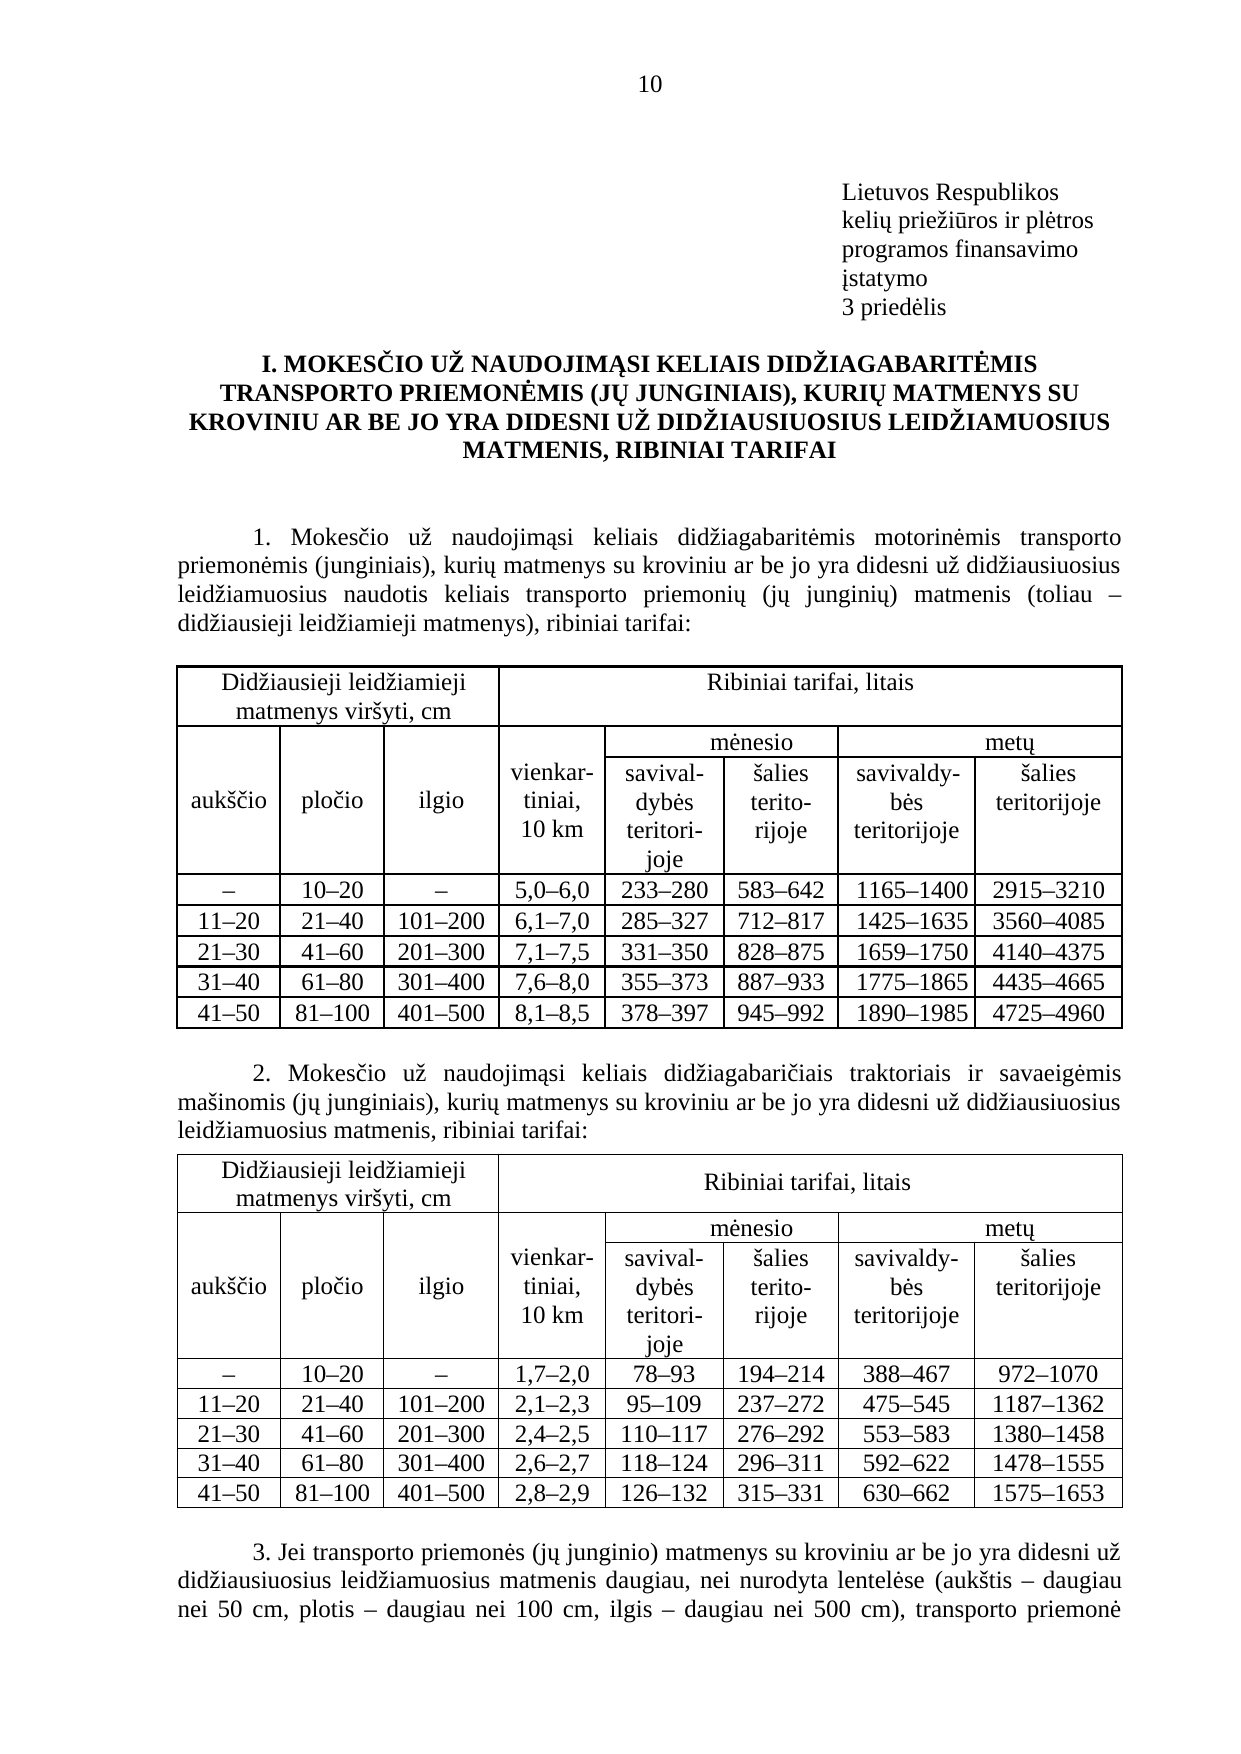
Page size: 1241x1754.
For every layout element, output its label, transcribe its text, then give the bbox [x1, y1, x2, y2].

table_cell 3560–4085 [976, 906, 1121, 934]
table_cell 61–80 [281, 968, 383, 996]
table_cell šalies teritorijoje [976, 758, 1121, 873]
table_cell 10–20 [281, 875, 383, 904]
table_cell šalies teritorijoje [975, 1243, 1122, 1358]
table_cell 331–350 [606, 937, 723, 965]
table_cell 61–80 [281, 1449, 383, 1477]
table_cell šalies terito-rijoje [724, 1243, 838, 1358]
table_cell 21–30 [178, 1419, 280, 1447]
table_cell 1425–1635 [839, 906, 974, 934]
table_cell 41–60 [281, 1419, 383, 1447]
table_cell ilgio [385, 727, 498, 873]
text 1. Mokesčio už naudojimąsi keliais didžiagabaritėmis motorinėmis transporto priemonėmis (junginiais), kurių matmenys su kroviniu ar be jo yra didesni už didžiausiuosius leidžiamuosius naudotis keliais transporto priemonių (jų junginių) matmenis (toliau – didžiausieji leidžiamieji matmenys), ribiniai tarifai: [177, 522, 1122, 637]
table_cell 296–311 [724, 1449, 838, 1477]
table_cell 378–397 [606, 998, 723, 1027]
text 3. Jei transporto priemonės (jų junginio) matmenys su kroviniu ar be jo yra didesni už didžiausiuosius leidžiamuosius matmenis daugiau, nei nurodyta lentelėse (aukštis – daugiau nei 50 cm, plotis – daugiau nei 100 cm, ilgis – daugiau nei 500 cm), transporto priemonė [177, 1537, 1122, 1623]
table_cell 31–40 [178, 1449, 280, 1477]
table_header Ribiniai tarifai, litais [499, 1155, 1122, 1212]
table_cell 2,6–2,7 [499, 1449, 605, 1477]
table_cell 2,4–2,5 [499, 1419, 605, 1447]
table_cell 553–583 [839, 1419, 974, 1447]
text Lietuvos Respublikos [177, 177, 1122, 205]
table_cell 592–622 [839, 1449, 974, 1477]
table_cell 41–50 [178, 1478, 280, 1507]
table_cell 887–933 [725, 968, 837, 996]
table_cell 945–992 [725, 998, 837, 1027]
table_cell savival-dybės teritori-joje [606, 758, 723, 873]
table_cell savivaldy-bės teritorijoje [839, 1243, 974, 1358]
table_header Didžiausieji leidžiamieji matmenys viršyti, cm [178, 668, 498, 725]
table_cell 1,7–2,0 [499, 1359, 605, 1388]
table_cell 194–214 [724, 1359, 838, 1388]
table_cell 21–30 [178, 937, 279, 965]
table_cell 41–50 [178, 998, 279, 1027]
table_cell – [178, 1359, 280, 1388]
table_cell 712–817 [725, 906, 837, 934]
table_cell 301–400 [384, 1449, 498, 1477]
table_cell 276–292 [724, 1419, 838, 1447]
table_cell 630–662 [839, 1478, 974, 1507]
table_cell 355–373 [606, 968, 723, 996]
table_cell vienkar-tiniai, 10 km [499, 1213, 605, 1358]
table_cell 78–93 [606, 1359, 723, 1388]
table_cell 1659–1750 [839, 937, 974, 965]
table_cell pločio [281, 1213, 383, 1358]
table_cell 401–500 [384, 1478, 498, 1507]
table_header Didžiausieji leidžiamieji matmenys viršyti, cm [178, 1155, 498, 1212]
table_cell ilgio [384, 1213, 498, 1358]
table_cell 1890–1985 [839, 998, 974, 1027]
table_cell 972–1070 [975, 1359, 1122, 1388]
table_cell 118–124 [606, 1449, 723, 1477]
table_cell šalies terito-rijoje [725, 758, 837, 873]
text kelių priežiūros ir plėtros [177, 205, 1122, 234]
table_cell 2,1–2,3 [499, 1389, 605, 1418]
table_cell – [384, 1359, 498, 1388]
table_cell 233–280 [606, 875, 723, 904]
table_cell 828–875 [725, 937, 837, 965]
table_cell 21–40 [281, 1389, 383, 1418]
table_cell aukščio [178, 727, 279, 873]
table_cell 81–100 [281, 1478, 383, 1507]
table_cell 5,0–6,0 [500, 875, 604, 904]
table_cell 315–331 [724, 1478, 838, 1507]
table_cell aukščio [178, 1213, 280, 1358]
table_cell 81–100 [281, 998, 383, 1027]
table_cell 1478–1555 [975, 1449, 1122, 1477]
table_cell – [178, 875, 279, 904]
table_cell 1187–1362 [975, 1389, 1122, 1418]
table_cell 6,1–7,0 [500, 906, 604, 934]
table_cell 237–272 [724, 1389, 838, 1418]
table_cell 7,6–8,0 [500, 968, 604, 996]
table_cell 1380–1458 [975, 1419, 1122, 1447]
table_cell 31–40 [178, 968, 279, 996]
table_cell 101–200 [385, 906, 498, 934]
table_cell 95–109 [606, 1389, 723, 1418]
table_cell mėnesio [606, 1213, 838, 1242]
table_cell pločio [281, 727, 383, 873]
table_cell 2,8–2,9 [499, 1478, 605, 1507]
table_cell 2915–3210 [976, 875, 1121, 904]
table_cell savival-dybės teritori-joje [606, 1243, 723, 1358]
table_cell 285–327 [606, 906, 723, 934]
table_cell 301–400 [385, 968, 498, 996]
table_cell metų [839, 727, 1121, 756]
table_cell 11–20 [178, 906, 279, 934]
table_cell vienkar-tiniai, 10 km [500, 727, 604, 873]
table_cell 1575–1653 [975, 1478, 1122, 1507]
table_cell 388–467 [839, 1359, 974, 1388]
table_cell 11–20 [178, 1389, 280, 1418]
table_cell 1165–1400 [839, 875, 974, 904]
table_cell 110–117 [606, 1419, 723, 1447]
table_cell 7,1–7,5 [500, 937, 604, 965]
table_cell 583–642 [725, 875, 837, 904]
table_cell metų [839, 1213, 1122, 1242]
text I. MOKESČIO UŽ NAUDOJIMĄSI KELIAIS DIDŽIAGABARITĖMIS TRANSPORTO PRIEMONĖMIS (JŲ JUNGINIAIS), KURIŲ MATMENYS SU KROVINIU AR BE JO YRA DIDESNI UŽ DIDŽIAUSIUOSIUS LEIDŽIAMUOSIUS MATMENIS, RIBINIAI TARIFAI [177, 349, 1122, 464]
table_cell 126–132 [606, 1478, 723, 1507]
table_cell 475–545 [839, 1389, 974, 1418]
table_cell mėnesio [606, 727, 837, 756]
table_cell savivaldy-bės teritorijoje [839, 758, 974, 873]
table_cell 101–200 [384, 1389, 498, 1418]
table_cell – [385, 875, 498, 904]
text įstatymo [177, 263, 1122, 292]
table_cell 4435–4665 [976, 968, 1121, 996]
table_cell 8,1–8,5 [500, 998, 604, 1027]
table_cell 4725–4960 [976, 998, 1121, 1027]
table_cell 41–60 [281, 937, 383, 965]
table_cell 21–40 [281, 906, 383, 934]
table_cell 4140–4375 [976, 937, 1121, 965]
table_cell 201–300 [385, 937, 498, 965]
table_cell 1775–1865 [839, 968, 974, 996]
text 3 priedėlis [177, 292, 1122, 320]
text 2. Mokesčio už naudojimąsi keliais didžiagabaričiais traktoriais ir savaeigėmis mašinomis (jų junginiais), kurių matmenys su kroviniu ar be jo yra didesni už didžiausiuosius leidžiamuosius matmenis, ribiniai tarifai: [177, 1058, 1122, 1144]
text programos finansavimo [177, 234, 1122, 263]
table_cell 201–300 [384, 1419, 498, 1447]
table_header Ribiniai tarifai, litais [500, 668, 1121, 725]
table_cell 10–20 [281, 1359, 383, 1388]
table_cell 401–500 [385, 998, 498, 1027]
